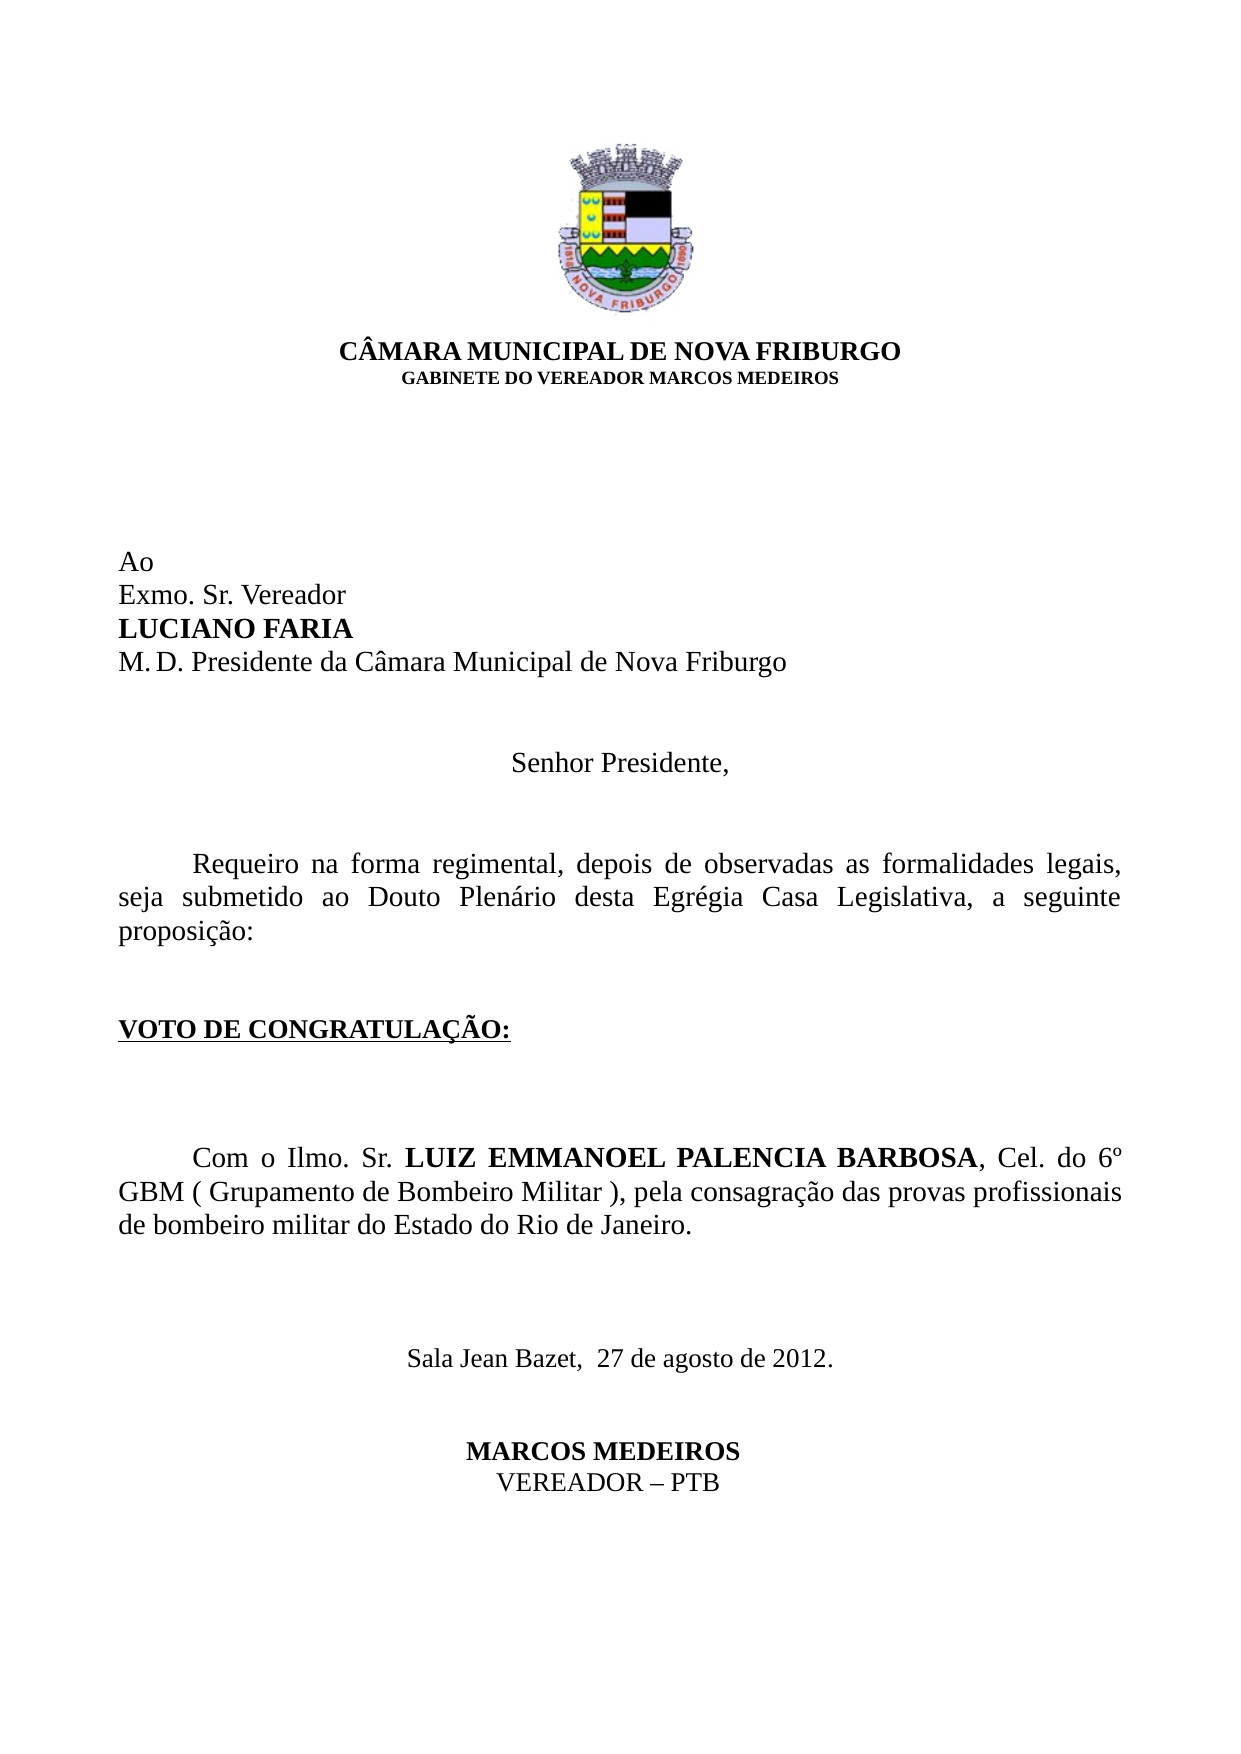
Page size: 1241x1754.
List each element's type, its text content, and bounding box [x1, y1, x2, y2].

text Com o Ilmo. Sr. LUIZ EMMANOEL PALENCIA BARBOSA, Cel. do 6º GBM ( Grupamento de Bombeiro Militar ), pela consagração das provas profissionais de bombeiro militar do Estado do Rio de Janeiro. [118, 1140, 1122, 1241]
text Ao [118, 544, 1122, 577]
text Senhor Presidente, [118, 745, 1122, 779]
text GABINETE DO VEREADOR MARCOS MEDEIROS [118, 367, 1122, 388]
text VOTO DE CONGRATULAÇÃO: [118, 1013, 1122, 1044]
text VEREADOR – PTB [118, 1466, 1122, 1497]
text CÂMARA MUNICIPAL DE NOVA FRIBURGO [118, 335, 1122, 367]
list D. Presidente da Câmara Municipal de Nova Friburgo [118, 644, 1122, 678]
text MARCOS MEDEIROS [118, 1435, 1122, 1466]
text LUCIANO FARIA [118, 611, 1122, 644]
text Requeiro na forma regimental, depois de observadas as formalidades legais, seja submetido ao Douto Plenário desta Egrégia Casa Legislativa, a seguinte proposição: [118, 846, 1122, 946]
picture [537, 127, 703, 327]
text Sala Jean Bazet, 27 de agosto de 2012. [118, 1342, 1122, 1373]
text Exmo. Sr. Vereador [118, 577, 1122, 611]
